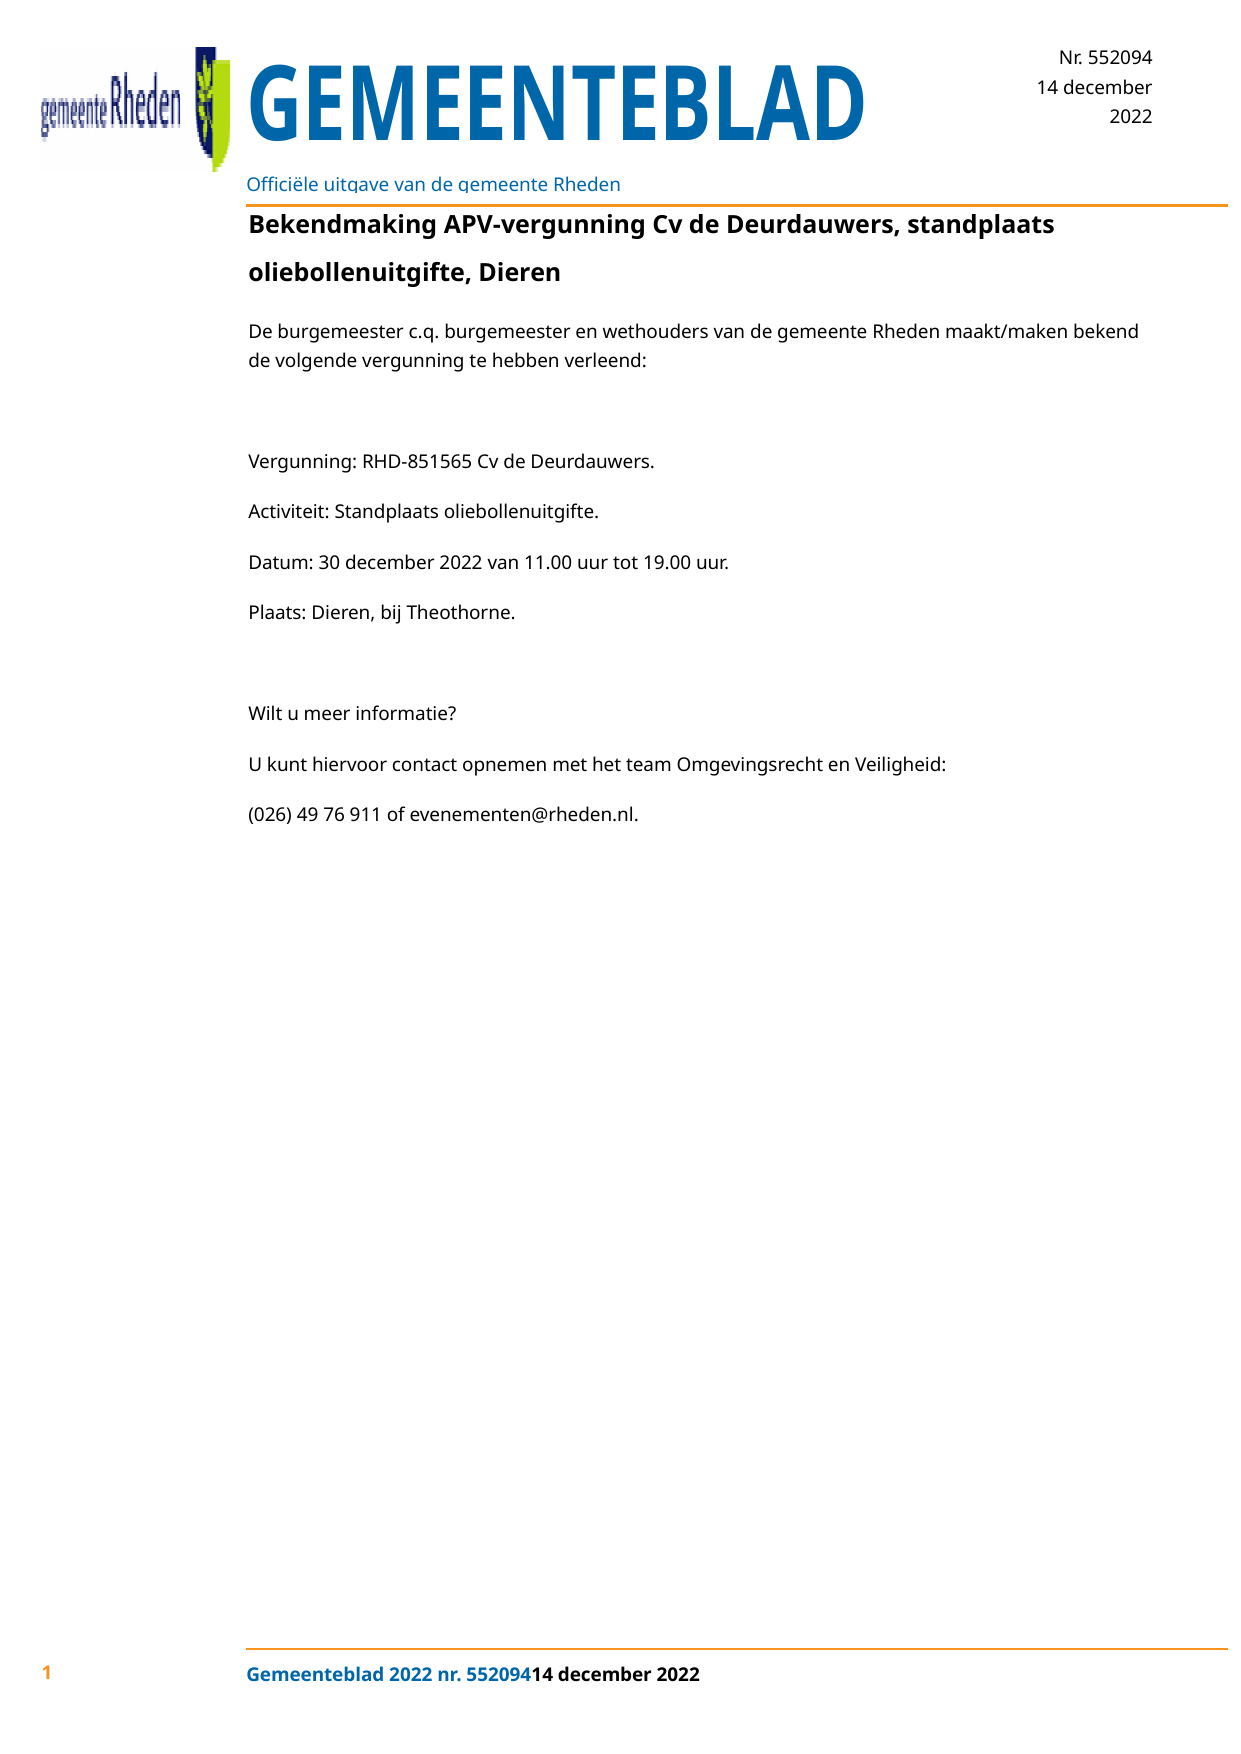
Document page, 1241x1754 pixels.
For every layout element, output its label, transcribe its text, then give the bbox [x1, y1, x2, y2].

text Wilt u meer informatie? [248, 700, 1152, 726]
text Activiteit: Standplaats oliebollenuitgifte. [248, 499, 1152, 524]
picture [41, 47, 231, 172]
text Datum: 30 december 2022 van 11.00 uur tot 19.00 uur. [248, 549, 1152, 575]
text U kunt hiervoor contact opnemen met het team Omgevingsrecht en Veiligheid: [248, 751, 1152, 777]
text De burgemeester c.q. burgemeester en wethouders van de gemeente Rheden maakt/maken bekend de volgende vergunning te hebben verleend: [248, 318, 1152, 373]
text Bekendmaking APV-vergunning Cv de Deurdauwers, standplaats oliebollenuitgifte, Dieren [248, 207, 1152, 288]
text (026) 49 76 911 of evenementen@rheden.nl. [248, 801, 1152, 827]
text Plaats: Dieren, bij Theothorne. [248, 599, 1152, 625]
text Vergunning: RHD-851565 Cv de Deurdauwers. [248, 448, 1152, 474]
